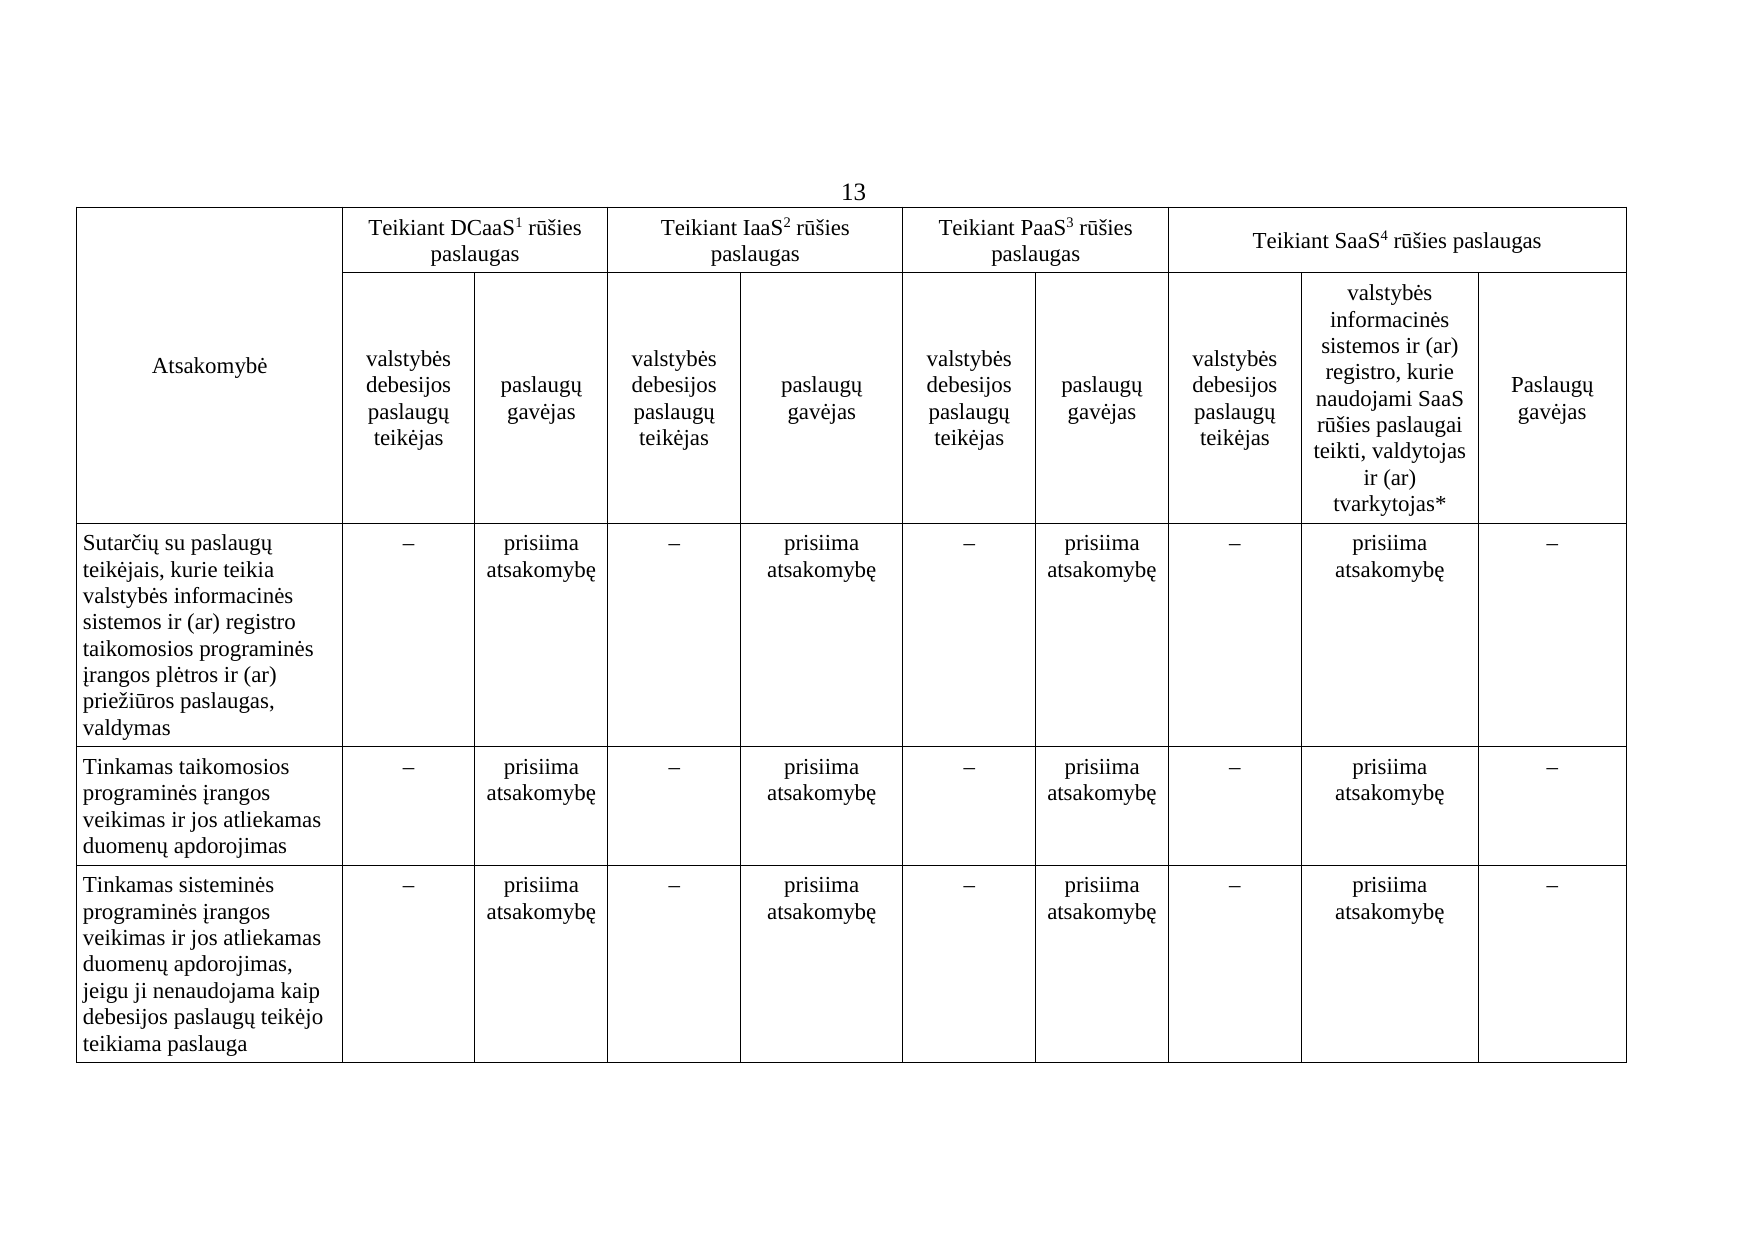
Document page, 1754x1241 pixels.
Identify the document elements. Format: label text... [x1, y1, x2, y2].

table_cell – [1169, 747, 1301, 864]
table_header Teikiant IaaS2 rūšies paslaugas [608, 208, 902, 272]
table_cell – [608, 866, 740, 1062]
table_header Atsakomybė [77, 208, 342, 522]
table_cell paslaugų gavėjas [475, 273, 607, 522]
table_cell – [343, 866, 474, 1062]
table_cell – [343, 524, 474, 746]
table_cell prisiima atsakomybę [1036, 866, 1168, 1062]
table_cell valstybės debesijos paslaugų teikėjas [1169, 273, 1301, 522]
table_cell Tinkamas sisteminės programinės įrangos veikimas ir jos atliekamas duomenų apdorojimas, jeigu ji nenaudojama kaip debesijos paslaugų teikėjo teikiama paslauga [77, 866, 342, 1062]
table_cell – [1169, 524, 1301, 746]
table_cell valstybės debesijos paslaugų teikėjas [343, 273, 474, 522]
table_cell – [903, 747, 1035, 864]
table_cell – [608, 524, 740, 746]
table_cell prisiima atsakomybę [741, 524, 902, 746]
table_header Teikiant DCaaS1 rūšies paslaugas [343, 208, 607, 272]
table_cell – [1479, 747, 1626, 864]
table_cell prisiima atsakomybę [1036, 747, 1168, 864]
table_cell prisiima atsakomybę [475, 747, 607, 864]
table_cell – [1479, 866, 1626, 1062]
table_cell valstybės debesijos paslaugų teikėjas [903, 273, 1035, 522]
table_cell prisiima atsakomybę [1036, 524, 1168, 746]
table_cell paslaugų gavėjas [1036, 273, 1168, 522]
table_cell prisiima atsakomybę [475, 866, 607, 1062]
table_cell prisiima atsakomybę [1302, 524, 1478, 746]
table_cell prisiima atsakomybę [475, 524, 607, 746]
table_cell prisiima atsakomybę [1302, 866, 1478, 1062]
table_header Teikiant SaaS4 rūšies paslaugas [1169, 208, 1626, 272]
table_cell – [343, 747, 474, 864]
table_cell prisiima atsakomybę [1302, 747, 1478, 864]
table_cell – [1479, 524, 1626, 746]
table_cell valstybės debesijos paslaugų teikėjas [608, 273, 740, 522]
table_cell prisiima atsakomybę [741, 866, 902, 1062]
table_cell prisiima atsakomybę [741, 747, 902, 864]
table_cell – [903, 866, 1035, 1062]
table_header Teikiant PaaS3 rūšies paslaugas [903, 208, 1168, 272]
table_cell – [1169, 866, 1301, 1062]
table_cell – [903, 524, 1035, 746]
table_cell Sutarčių su paslaugų teikėjais, kurie teikia valstybės informacinės sistemos ir (ar) registro taikomosios programinės įrangos plėtros ir (ar) priežiūros paslaugas, valdymas [77, 524, 342, 746]
table_cell paslaugų gavėjas [741, 273, 902, 522]
table_cell – [608, 747, 740, 864]
table_cell Tinkamas taikomosios programinės įrangos veikimas ir jos atliekamas duomenų apdorojimas [77, 747, 342, 864]
table_cell Paslaugų gavėjas [1479, 273, 1626, 522]
table_cell valstybės informacinės sistemos ir (ar) registro, kurie naudojami SaaS rūšies paslaugai teikti, valdytojas ir (ar) tvarkytojas* [1302, 273, 1478, 522]
